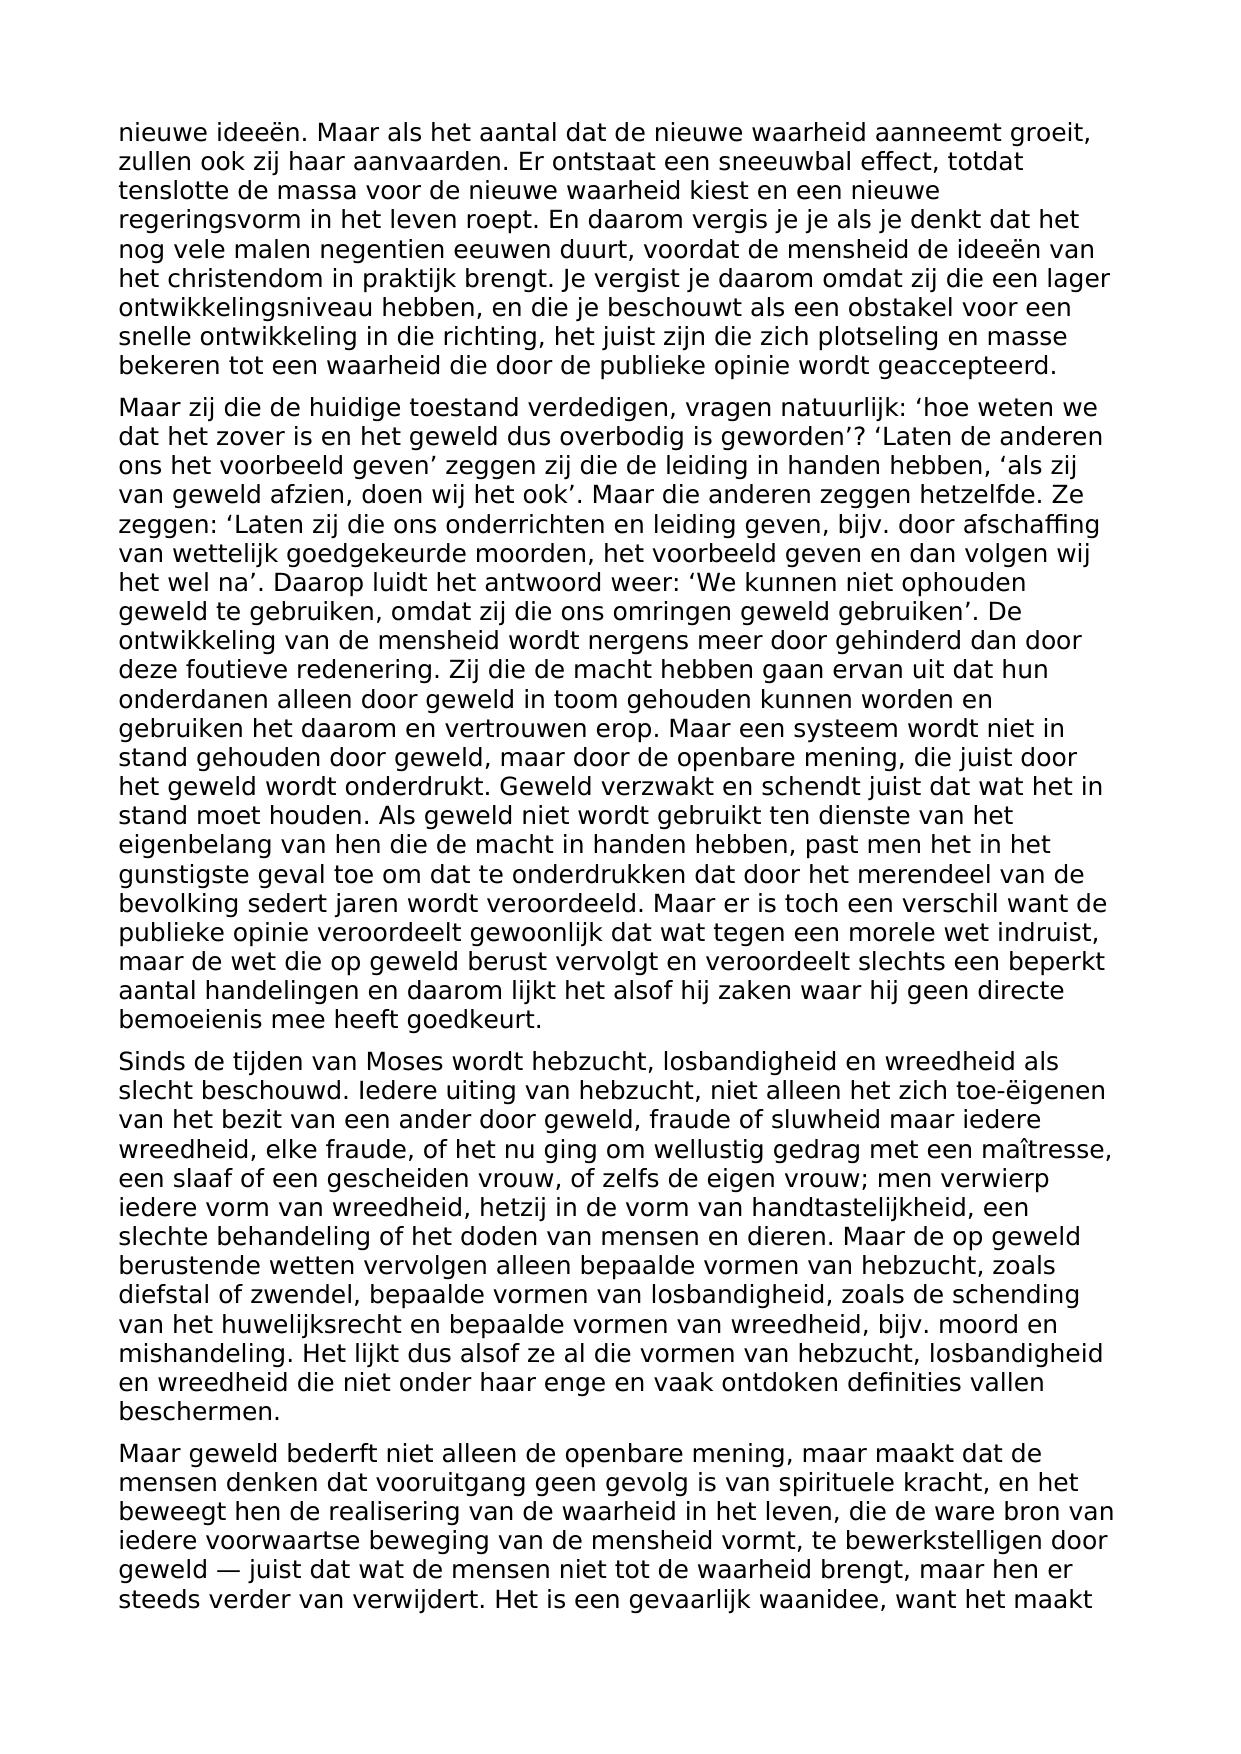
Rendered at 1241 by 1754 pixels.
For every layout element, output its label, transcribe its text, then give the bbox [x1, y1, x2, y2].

text Maar zij die de huidige toestand verdedigen, vragen natuurlijk: ‘hoe weten we dat het zover is en het geweld dus overbodig is geworden’? ‘Laten de anderen ons het voorbeeld geven’ zeggen zij die de leiding in handen hebben, ‘als zij van geweld afzien, doen wij het ook’. Maar die anderen zeggen hetzelfde. Ze zeggen: ‘Laten zij die ons onderrichten en leiding geven, bijv. door afschaffing van wettelijk goedgekeurde moorden, het voorbeeld geven en dan volgen wij het wel na’. Daarop luidt het antwoord weer: ‘We kunnen niet ophouden geweld te gebruiken, omdat zij die ons omringen geweld gebruiken’. De ontwikkeling van de mensheid wordt nergens meer door gehinderd dan door deze foutieve redenering. Zij die de macht hebben gaan ervan uit dat hun onderdanen alleen door geweld in toom gehouden kunnen worden en gebruiken het daarom en vertrouwen erop. Maar een systeem wordt niet in stand gehouden door geweld, maar door de openbare mening, die juist door het geweld wordt onderdrukt. Geweld verzwakt en schendt juist dat wat het in stand moet houden. Als geweld niet wordt gebruikt ten dienste van het eigenbelang van hen die de macht in handen hebben, past men het in het gunstigste geval toe om dat te onderdrukken dat door het merendeel van de bevolking sedert jaren wordt veroordeeld. Maar er is toch een verschil want de publieke opinie veroordeelt gewoonlijk dat wat tegen een morele wet indruist, maar de wet die op geweld berust vervolgt en veroordeelt slechts een beperkt aantal handelingen en daarom lijkt het alsof hij zaken waar hij geen directe bemoeienis mee heeft goedkeurt. [118, 393, 1122, 1035]
text Maar geweld bederft niet alleen de openbare mening, maar maakt dat de mensen denken dat vooruitgang geen gevolg is van spirituele kracht, en het beweegt hen de realisering van de waarheid in het leven, die de ware bron van iedere voorwaartse beweging van de mensheid vormt, te bewerkstelligen door geweld — juist dat wat de mensen niet tot de waarheid brengt, maar hen er steeds verder van verwijdert. Het is een gevaarlijk waanidee, want het maakt [118, 1439, 1122, 1614]
text Sinds de tijden van Moses wordt hebzucht, losbandigheid en wreedheid als slecht beschouwd. Iedere uiting van hebzucht, niet alleen het zich toe-ëigenen van het bezit van een ander door geweld, fraude of sluwheid maar iedere wreedheid, elke fraude, of het nu ging om wellustig gedrag met een maîtresse, een slaaf of een gescheiden vrouw, of zelfs de eigen vrouw; men verwierp iedere vorm van wreedheid, hetzij in de vorm van handtastelijkheid, een slechte behandeling of het doden van mensen en dieren. Maar de op geweld berustende wetten vervolgen alleen bepaalde vormen van hebzucht, zoals diefstal of zwendel, bepaalde vormen van losbandigheid, zoals de schending van het huwelijksrecht en bepaalde vormen van wreedheid, bijv. moord en mishandeling. Het lijkt dus alsof ze al die vormen van hebzucht, losbandigheid en wreedheid die niet onder haar enge en vaak ontdoken definities vallen beschermen. [118, 1047, 1122, 1426]
text nieuwe ideeën. Maar als het aantal dat de nieuwe waarheid aanneemt groeit, zullen ook zij haar aanvaarden. Er ontstaat een sneeuwbal effect, totdat tenslotte de massa voor de nieuwe waarheid kiest en een nieuwe regeringsvorm in het leven roept. En daarom vergis je je als je denkt dat het nog vele malen negentien eeuwen duurt, voordat de mensheid de ideeën van het christendom in praktijk brengt. Je vergist je daarom omdat zij die een lager ontwikkelingsniveau hebben, en die je beschouwt als een obstakel voor een snelle ontwikkeling in die richting, het juist zijn die zich plotseling en masse bekeren tot een waarheid die door de publieke opinie wordt geaccepteerd. [118, 118, 1122, 381]
